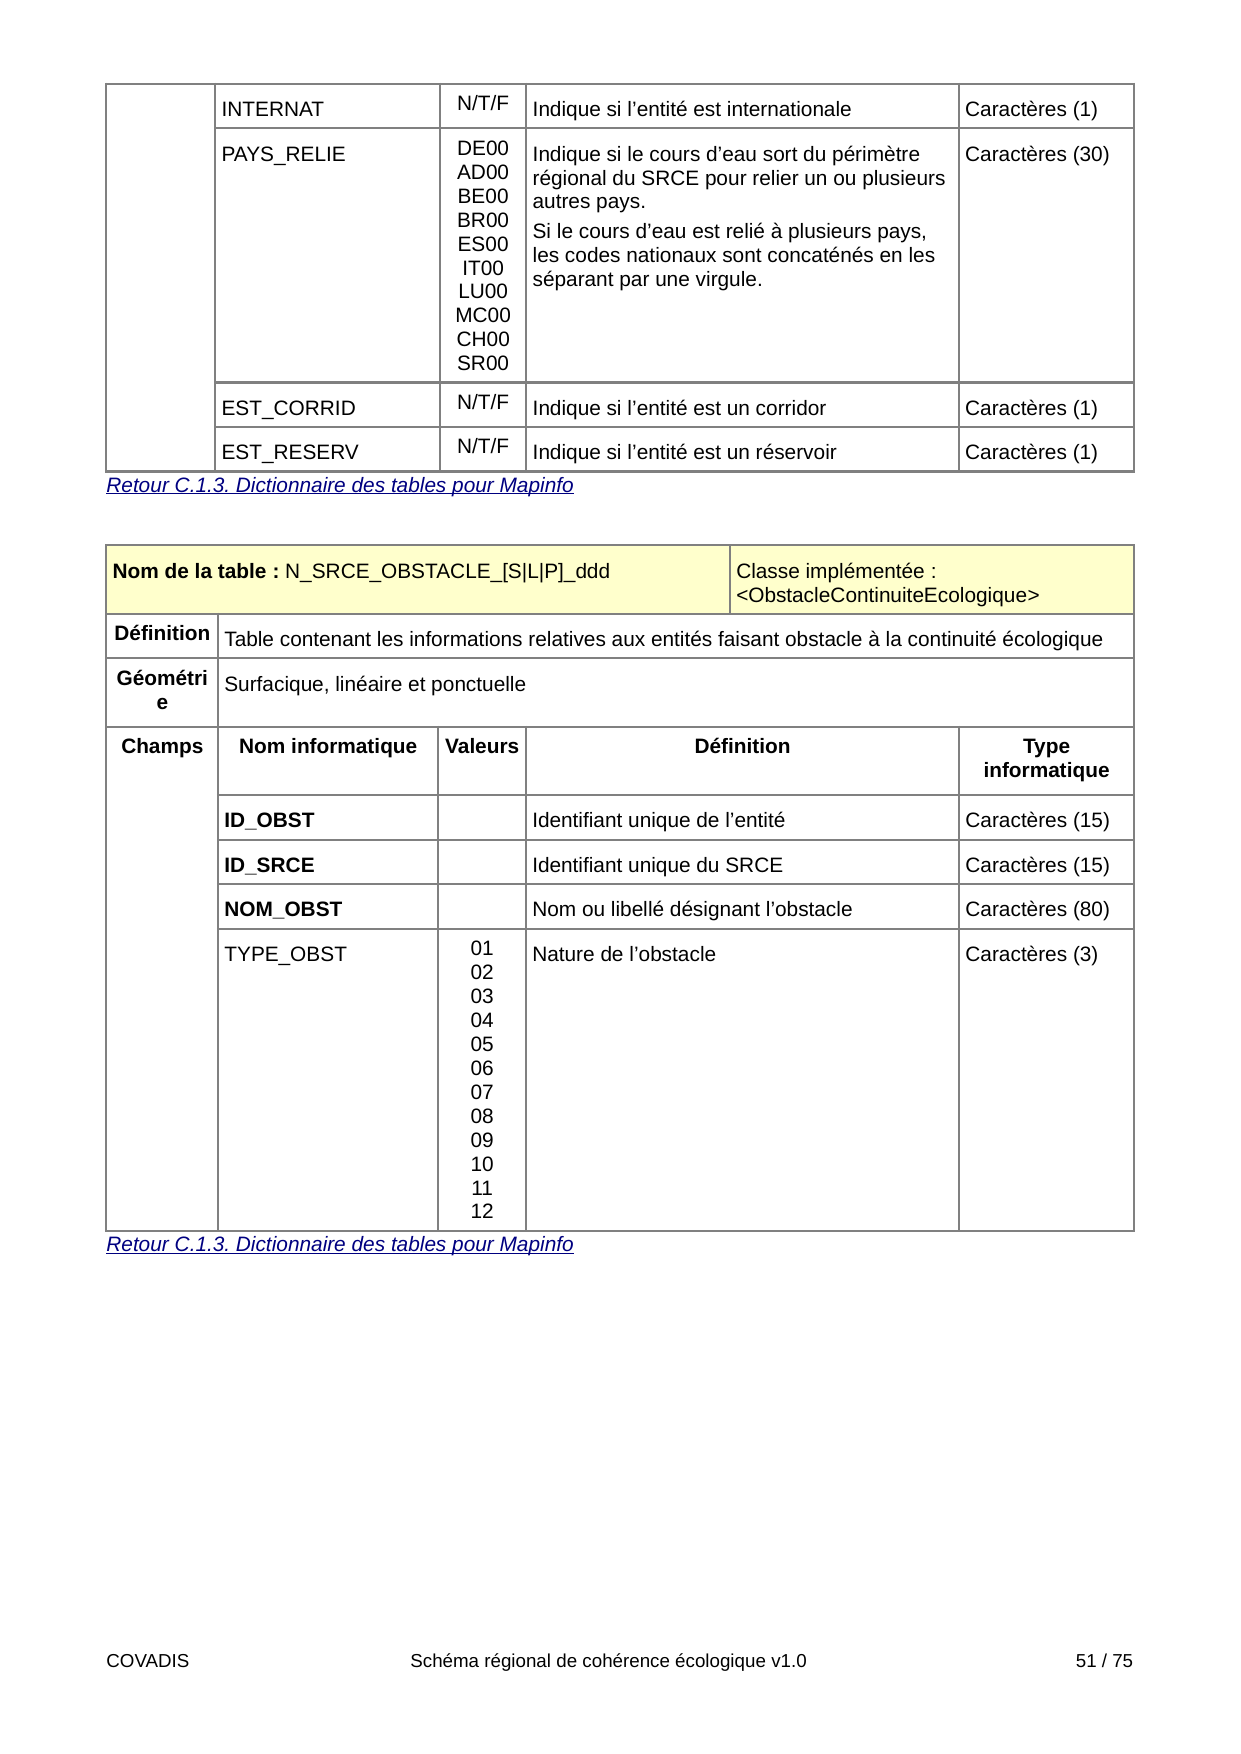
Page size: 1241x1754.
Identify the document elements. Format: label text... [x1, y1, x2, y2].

table_cell [439, 841, 525, 883]
table_cell N/T/F [441, 85, 525, 127]
table_cell N/T/F [441, 428, 525, 470]
table_cell Valeurs [439, 728, 525, 794]
table_header Classe implémentée : <ObstacleContinuiteEcologique> [731, 546, 1133, 613]
table_cell ID_OBST [219, 796, 437, 838]
table_cell Indique si l’entité est un réservoir [527, 428, 958, 470]
text Retour C.1.3. Dictionnaire des tables pour Mapinfo [106, 1232, 1134, 1256]
table_cell Caractères (30) [960, 129, 1133, 381]
table_cell TYPE_OBST [219, 930, 437, 1229]
table_cell Caractères (1) [960, 85, 1133, 127]
table_cell Définition [527, 728, 958, 794]
table_cell [107, 85, 214, 470]
text Retour C.1.3. Dictionnaire des tables pour Mapinfo [106, 473, 1134, 496]
table_cell Table contenant les informations relatives aux entités faisant obstacle à la continuité écologique [219, 615, 1133, 657]
table_header Nom de la table : N_SRCE_OBSTACLE_[S|L|P]_ddd [107, 546, 729, 613]
table_cell Champs [107, 728, 217, 1229]
table_cell Indique si le cours d’eau sort du périmètre régional du SRCE pour relier un ou plusieurs autres pays. Si le cours d’eau est relié à plusieurs pays, les codes nationaux sont concaténés en les séparant par une virgule. [527, 129, 958, 381]
table_cell Nature de l’obstacle [527, 930, 958, 1229]
table_cell ID_SRCE [219, 841, 437, 883]
table_cell INTERNAT [216, 85, 439, 127]
table_cell Indique si l’entité est internationale [527, 85, 958, 127]
table_cell EST_CORRID [216, 384, 439, 426]
table_cell Caractères (80) [960, 885, 1133, 927]
table_cell Caractères (15) [960, 841, 1133, 883]
table_cell Identifiant unique de l’entité [527, 796, 958, 838]
table_cell Identifiant unique du SRCE [527, 841, 958, 883]
table_cell Définition [107, 615, 217, 657]
table_cell Nom ou libellé désignant l’obstacle [527, 885, 958, 927]
table_cell Type informatique [960, 728, 1133, 794]
table_cell Indique si l’entité est un corridor [527, 384, 958, 426]
table_cell EST_RESERV [216, 428, 439, 470]
table_cell [439, 885, 525, 927]
table_cell Géométrie [107, 659, 217, 726]
table_cell NOM_OBST [219, 885, 437, 927]
table_cell Surfacique, linéaire et ponctuelle [219, 659, 1133, 726]
table_cell Caractères (15) [960, 796, 1133, 838]
table_cell PAYS_RELIE [216, 129, 439, 381]
table_cell N/T/F [441, 384, 525, 426]
table_cell Caractères (1) [960, 428, 1133, 470]
table_cell 01 02 03 04 05 06 07 08 09 10 11 12 [439, 930, 525, 1229]
table_cell Nom informatique [219, 728, 437, 794]
table_cell Caractères (3) [960, 930, 1133, 1229]
table_cell DE00 AD00 BE00 BR00 ES00 IT00 LU00 MC00 CH00 SR00 [441, 129, 525, 381]
table_cell Caractères (1) [960, 384, 1133, 426]
table_cell [439, 796, 525, 838]
